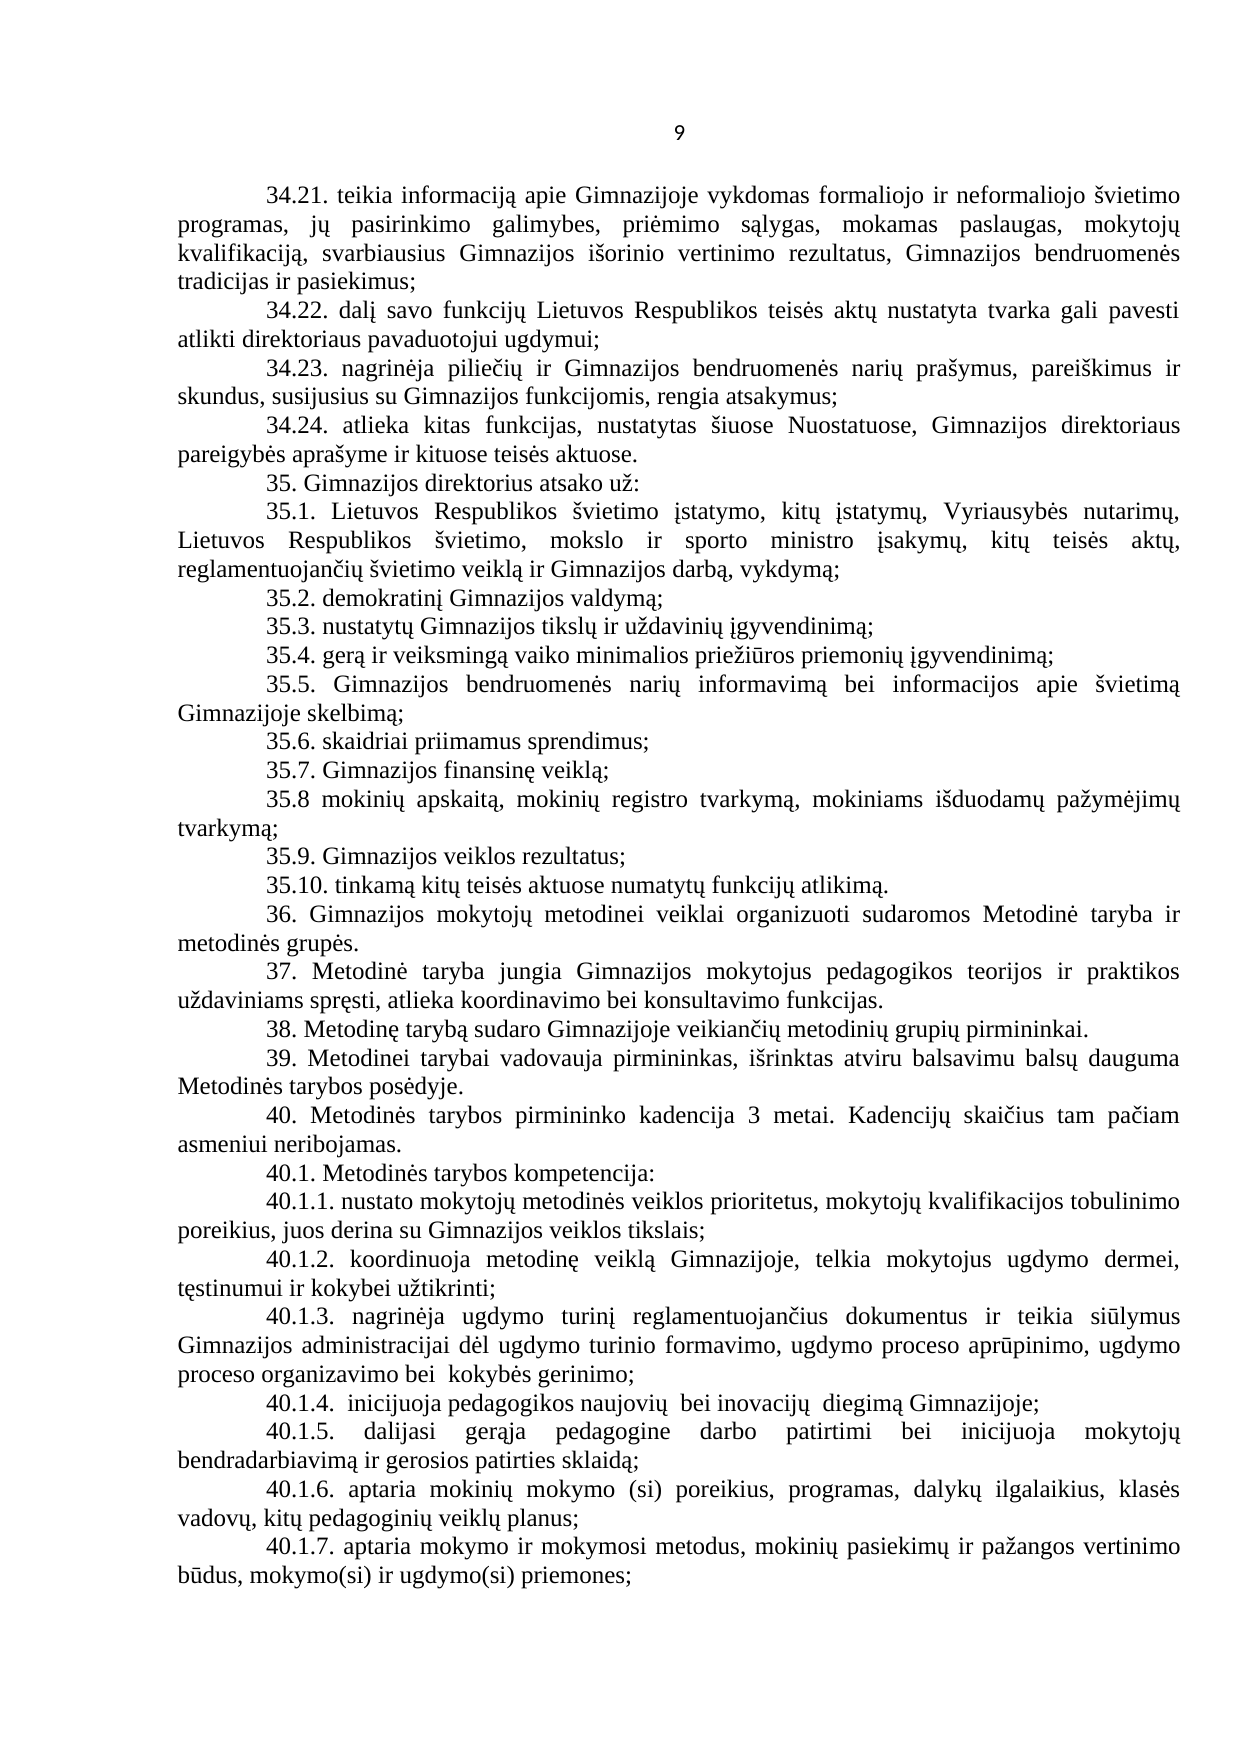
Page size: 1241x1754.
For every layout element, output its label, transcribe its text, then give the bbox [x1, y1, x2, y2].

text 40.1.1. nustato mokytojų metodinės veiklos prioritetus, mokytojų kvalifikacijos tobulinimo poreikius, juos derina su Gimnazijos veiklos tikslais; [177, 1186, 1181, 1244]
text 39. Metodinei tarybai vadovauja pirmininkas, išrinktas atviru balsavimu balsų dauguma Metodinės tarybos posėdyje. [177, 1043, 1181, 1100]
text 40.1.3. nagrinėja ugdymo turinį reglamentuojančius dokumentus ir teikia siūlymus Gimnazijos administracijai dėl ugdymo turinio formavimo, ugdymo proceso aprūpinimo, ugdymo proceso organizavimo bei kokybės gerinimo; [177, 1301, 1181, 1388]
text 36. Gimnazijos mokytojų metodinei veiklai organizuoti sudaromos Metodinė taryba ir metodinės grupės. [177, 899, 1181, 956]
text 35.1. Lietuvos Respublikos švietimo įstatymo, kitų įstatymų, Vyriausybės nutarimų, Lietuvos Respublikos švietimo, mokslo ir sporto ministro įsakymų, kitų teisės aktų, reglamentuojančių švietimo veiklą ir Gimnazijos darbą, vykdymą; [177, 496, 1181, 583]
text 40.1.4. inicijuoja pedagogikos naujovių bei inovacijų diegimą Gimnazijoje; [177, 1388, 1181, 1416]
text 40.1. Metodinės tarybos kompetencija: [177, 1158, 1181, 1186]
text 40.1.5. dalijasi gerąja pedagogine darbo patirtimi bei inicijuoja mokytojų bendradarbiavimą ir gerosios patirties sklaidą; [177, 1416, 1181, 1474]
text 40.1.2. koordinuoja metodinę veiklą Gimnazijoje, telkia mokytojus ugdymo dermei, tęstinumui ir kokybei užtikrinti; [177, 1244, 1181, 1301]
text 35.6. skaidriai priimamus sprendimus; [177, 726, 1181, 755]
text 35.2. demokratinį Gimnazijos valdymą; [177, 583, 1181, 611]
text 34.21. teikia informaciją apie Gimnazijoje vykdomas formaliojo ir neformaliojo švietimo programas, jų pasirinkimo galimybes, priėmimo sąlygas, mokamas paslaugas, mokytojų kvalifikaciją, svarbiausius Gimnazijos išorinio vertinimo rezultatus, Gimnazijos bendruomenės tradicijas ir pasiekimus; [177, 180, 1181, 295]
text 35.8 mokinių apskaitą, mokinių registro tvarkymą, mokiniams išduodamų pažymėjimų tvarkymą; [177, 784, 1181, 841]
text 40.1.7. aptaria mokymo ir mokymosi metodus, mokinių pasiekimų ir pažangos vertinimo būdus, mokymo(si) ir ugdymo(si) priemones; [177, 1531, 1181, 1589]
text 34.22. dalį savo funkcijų Lietuvos Respublikos teisės aktų nustatyta tvarka gali pavesti atlikti direktoriaus pavaduotojui ugdymui; [177, 295, 1181, 353]
text 35.9. Gimnazijos veiklos rezultatus; [177, 841, 1181, 870]
text 37. Metodinė taryba jungia Gimnazijos mokytojus pedagogikos teorijos ir praktikos uždaviniams spręsti, atlieka koordinavimo bei konsultavimo funkcijas. [177, 956, 1181, 1014]
text 35. Gimnazijos direktorius atsako už: [177, 468, 1181, 496]
text 40.1.6. aptaria mokinių mokymo (si) poreikius, programas, dalykų ilgalaikius, klasės vadovų, kitų pedagoginių veiklų planus; [177, 1474, 1181, 1531]
text 34.23. nagrinėja piliečių ir Gimnazijos bendruomenės narių prašymus, pareiškimus ir skundus, susijusius su Gimnazijos funkcijomis, rengia atsakymus; [177, 353, 1181, 410]
text 34.24. atlieka kitas funkcijas, nustatytas šiuose Nuostatuose, Gimnazijos direktoriaus pareigybės aprašyme ir kituose teisės aktuose. [177, 410, 1181, 468]
text 35.4. gerą ir veiksmingą vaiko minimalios priežiūros priemonių įgyvendinimą; [177, 640, 1181, 669]
text 38. Metodinę tarybą sudaro Gimnazijoje veikiančių metodinių grupių pirmininkai. [177, 1014, 1181, 1043]
text 35.10. tinkamą kitų teisės aktuose numatytų funkcijų atlikimą. [177, 870, 1181, 899]
text 35.3. nustatytų Gimnazijos tikslų ir uždavinių įgyvendinimą; [177, 611, 1181, 640]
text 35.7. Gimnazijos finansinę veiklą; [177, 755, 1181, 784]
text 35.5. Gimnazijos bendruomenės narių informavimą bei informacijos apie švietimą Gimnazijoje skelbimą; [177, 669, 1181, 726]
text 40. Metodinės tarybos pirmininko kadencija 3 metai. Kadencijų skaičius tam pačiam asmeniui neribojamas. [177, 1100, 1181, 1158]
